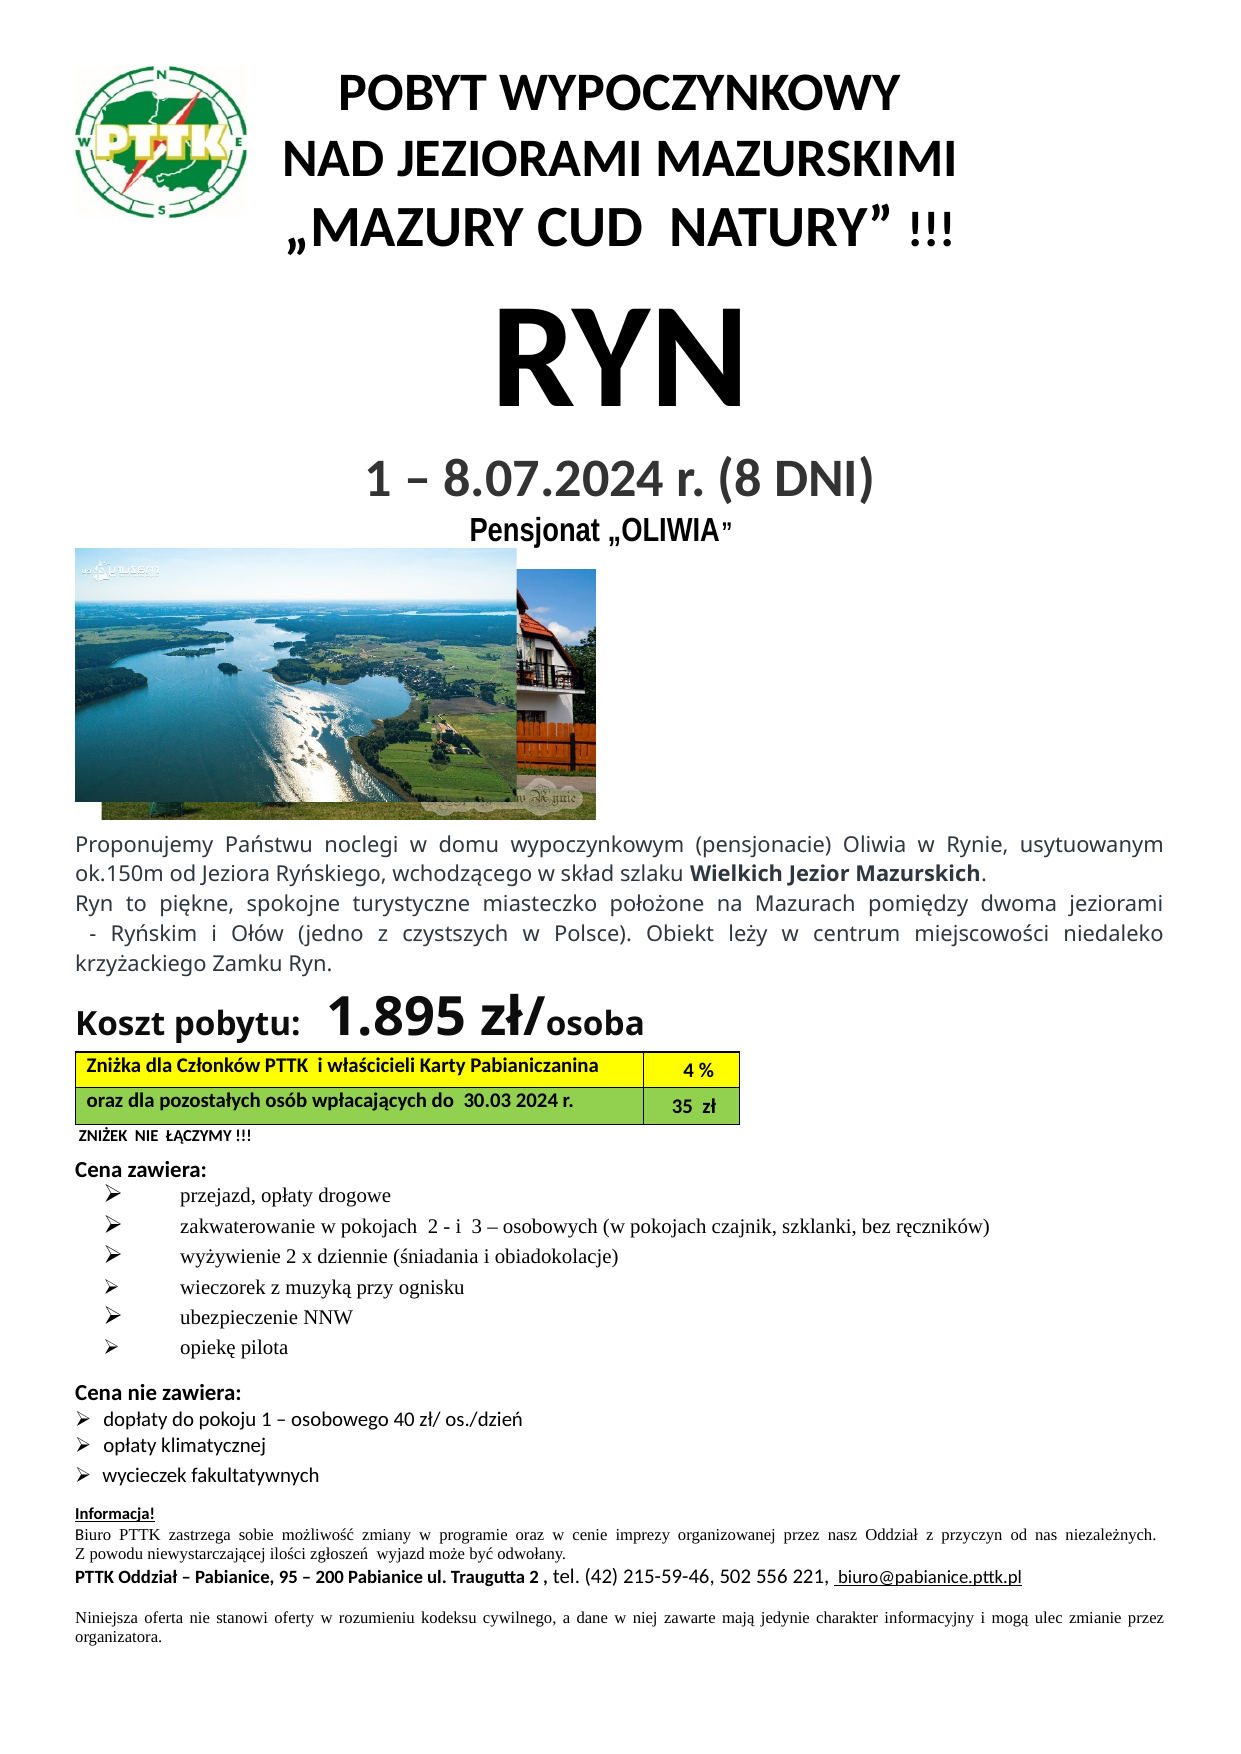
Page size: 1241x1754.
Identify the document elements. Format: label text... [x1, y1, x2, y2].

text  wycieczek fakultatywnych [75, 1462, 1165, 1488]
table_cell 35 zł [644, 1088, 739, 1124]
text Proponujemy Państwu noclegi w domu wypoczynkowym (pensjonacie) Oliwia w Rynie, usytuowanym ok.150m od Jeziora Ryńskiego, wchodzącego w skład szlaku Wielkich Jezior Mazurskich. [75, 829, 1165, 888]
list opiekę pilota [103, 1335, 1165, 1359]
text Biuro PTTK zastrzega sobie możliwość zmiany w programie oraz w cenie imprezy organizowanej przez nasz Oddział z przyczyn od nas niezależnych. Z powodu niewystarczającej ilości zgłoszeń wyjazd może być odwołany. [75, 1524, 1165, 1563]
table_header 4 % [644, 1053, 739, 1087]
text Informacja! [75, 1503, 1165, 1524]
text „MAZURY CUD NATURY” !!! [75, 189, 1165, 261]
list przejazd, opłaty drogowe [103, 1183, 1165, 1208]
text Pensjonat „OLIWIA” [75, 510, 1165, 548]
text dopłaty do pokoju 1 – osobowego 40 zł/ os./dzień [75, 1406, 1165, 1432]
table_cell oraz dla pozostałych osób wpłacających do 30.03 2024 r. [76, 1088, 643, 1124]
list ubezpieczenie NNW [103, 1304, 1165, 1329]
text Cena nie zawiera: [75, 1378, 1165, 1406]
list wieczorek z muzyką przy ognisku [103, 1275, 1165, 1299]
text Koszt pobytu: 1.895 zł/osoba [75, 978, 1165, 1051]
text Cena zawiera: [75, 1155, 1165, 1183]
text POBYT WYPOCZYNKOWY NAD JEZIORAMI MAZURSKIMI [75, 57, 1165, 189]
text RYN [75, 261, 1165, 444]
text ZNIŻEK NIE ŁĄCZYMY !!! [75, 1125, 1165, 1145]
text 1 – 8.07.2024 r. (8 DNI) [75, 444, 1165, 510]
list wyżywienie 2 x dziennie (śniadania i obiadokolacje) [103, 1244, 1165, 1269]
text Ryn to piękne, spokojne turystyczne miasteczko położone na Mazurach pomiędzy dwoma jeziorami - Ryńskim i Ołów (jedno z czystszych w Polsce). Obiekt leży w centrum miejscowości niedaleko krzyżackiego Zamku Ryn. [75, 888, 1165, 978]
text opłaty klimatycznej [75, 1432, 1165, 1457]
text PTTK Oddział – Pabianice, 95 – 200 Pabianice ul. Traugutta 2 , tel. (42) 215-59-46, 502 556 221, biuro@pabianice.pttk.pl [75, 1563, 1165, 1589]
list zakwaterowanie w pokojach 2 - i 3 – osobowych (w pokojach czajnik, szklanki, bez ręczników) [103, 1214, 1165, 1239]
text Niniejsza oferta nie stanowi oferty w rozumieniu kodeksu cywilnego, a dane w niej zawarte mają jedynie charakter informacyjny i mogą ulec zmianie przez organizatora. [75, 1608, 1165, 1646]
table_header Zniżka dla Członków PTTK i właścicieli Karty Pabianiczanina [76, 1053, 643, 1087]
